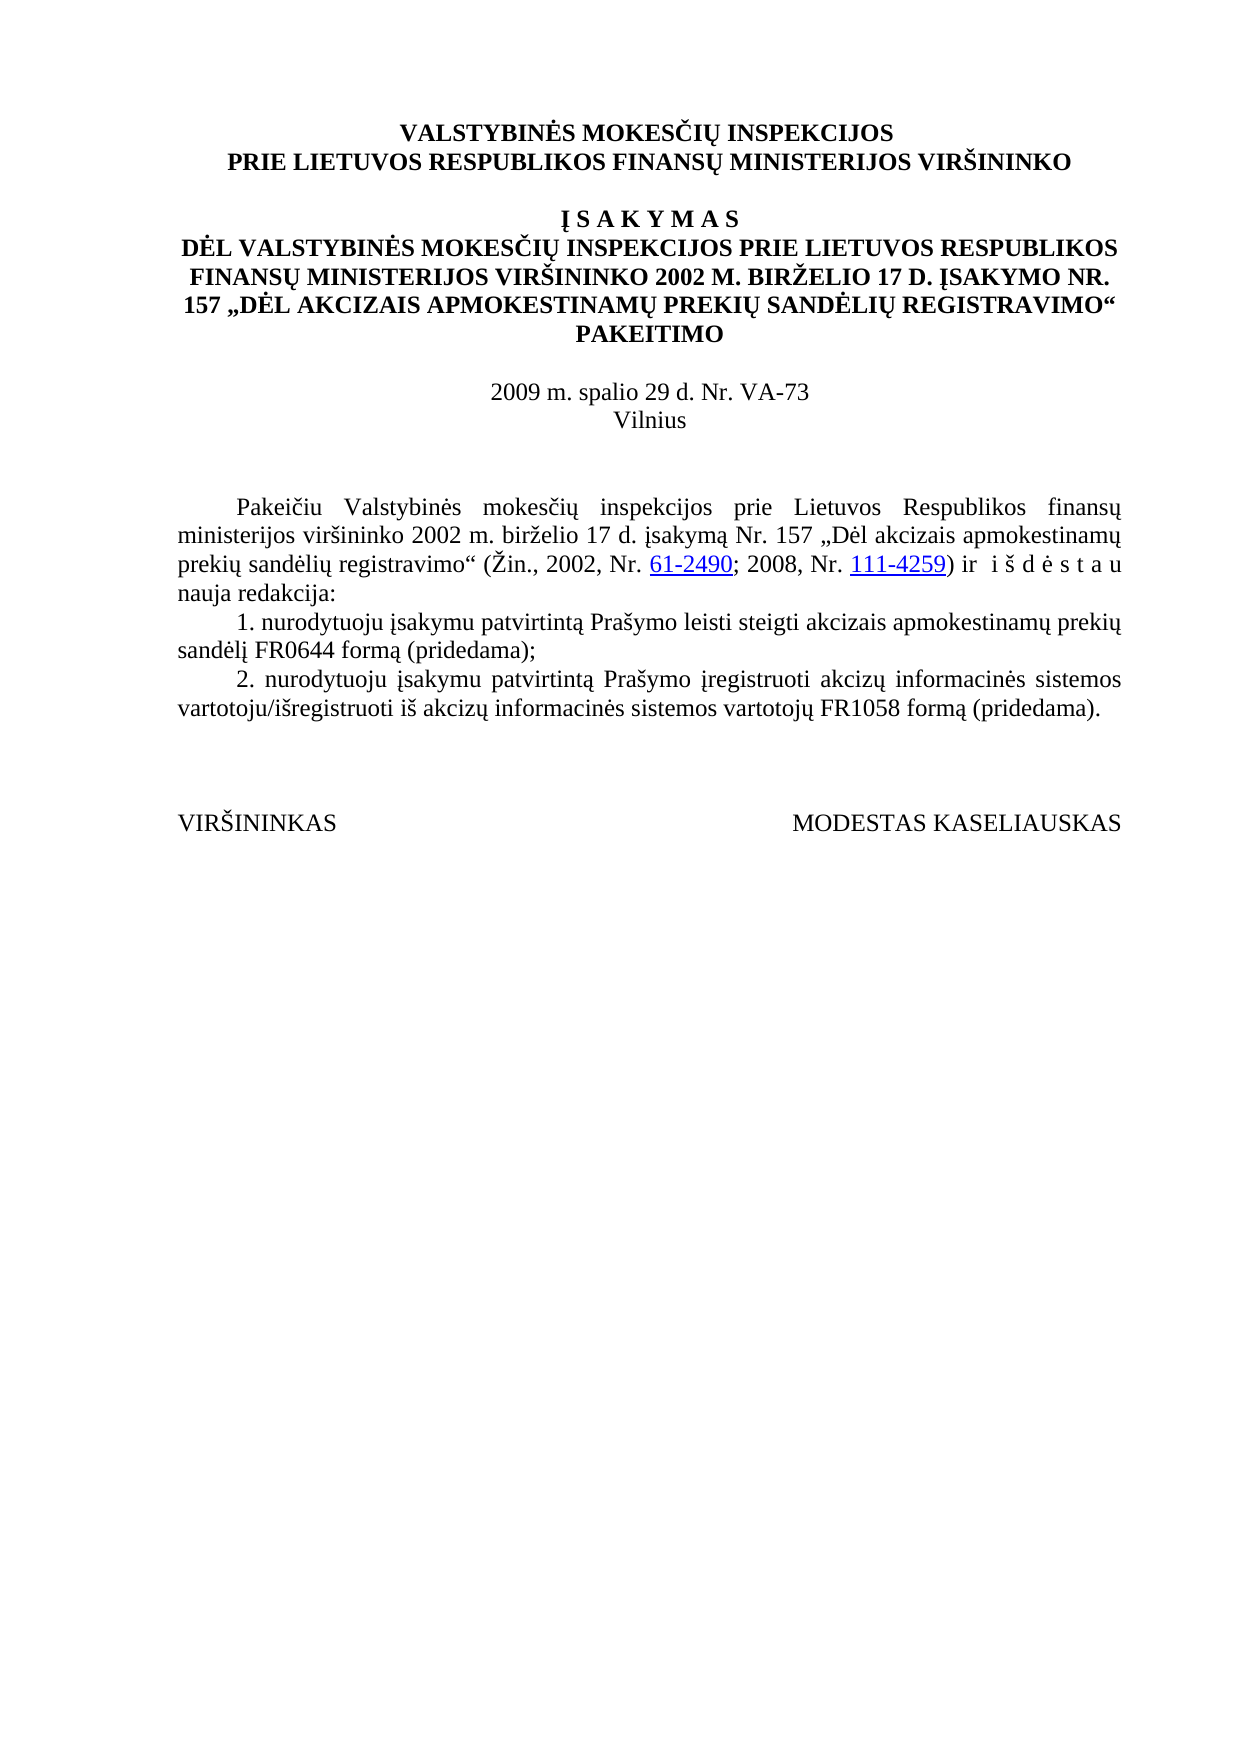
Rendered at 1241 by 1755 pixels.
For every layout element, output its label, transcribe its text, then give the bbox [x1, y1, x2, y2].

text PRIE LIETUVOS RESPUBLIKOS FINANSŲ MINISTERIJOS VIRŠININKO [177, 147, 1122, 176]
text Viršininkas Modestas Kaseliauskas [177, 808, 1122, 837]
text VALSTYBINĖS MOKESČIŲ INSPEKCIJOS [177, 118, 1122, 147]
text Pakeičiu Valstybinės mokesčių inspekcijos prie Lietuvos Respublikos finansų ministerijos viršininko 2002 m. birželio 17 d. įsakymą Nr. 157 „Dėl akcizais apmokestinamų prekių sandėlių registravimo“ (Žin., 2002, Nr. 61-2490; 2008, Nr. 111-4259) ir i š d ė s t a u nauja redakcija: [177, 492, 1122, 607]
text 2. nurodytuoju įsakymu patvirtintą Prašymo įregistruoti akcizų informacinės sistemos vartotoju/išregistruoti iš akcizų informacinės sistemos vartotojų FR1058 formą (pridedama). [177, 664, 1122, 722]
text 1. nurodytuoju įsakymu patvirtintą Prašymo leisti steigti akcizais apmokestinamų prekių sandėlį FR0644 formą (pridedama); [177, 607, 1122, 664]
text 2009 m. spalio 29 d. Nr. VA-73 [177, 377, 1122, 406]
text Vilnius [177, 406, 1122, 434]
text DĖL VALSTYBINĖS MOKESČIŲ INSPEKCIJOS PRIE LIETUVOS RESPUBLIKOS FINANSŲ MINISTERIJOS VIRŠININKO 2002 M. BIRŽELIO 17 D. ĮSAKYMO Nr. 157 „DĖL AKCIZAIS APMOKESTINAMŲ PREKIŲ SANDĖLIŲ REGISTRAVIMO“ PAKEITIMO [177, 233, 1122, 348]
text Į S A K Y M A S [177, 204, 1122, 233]
